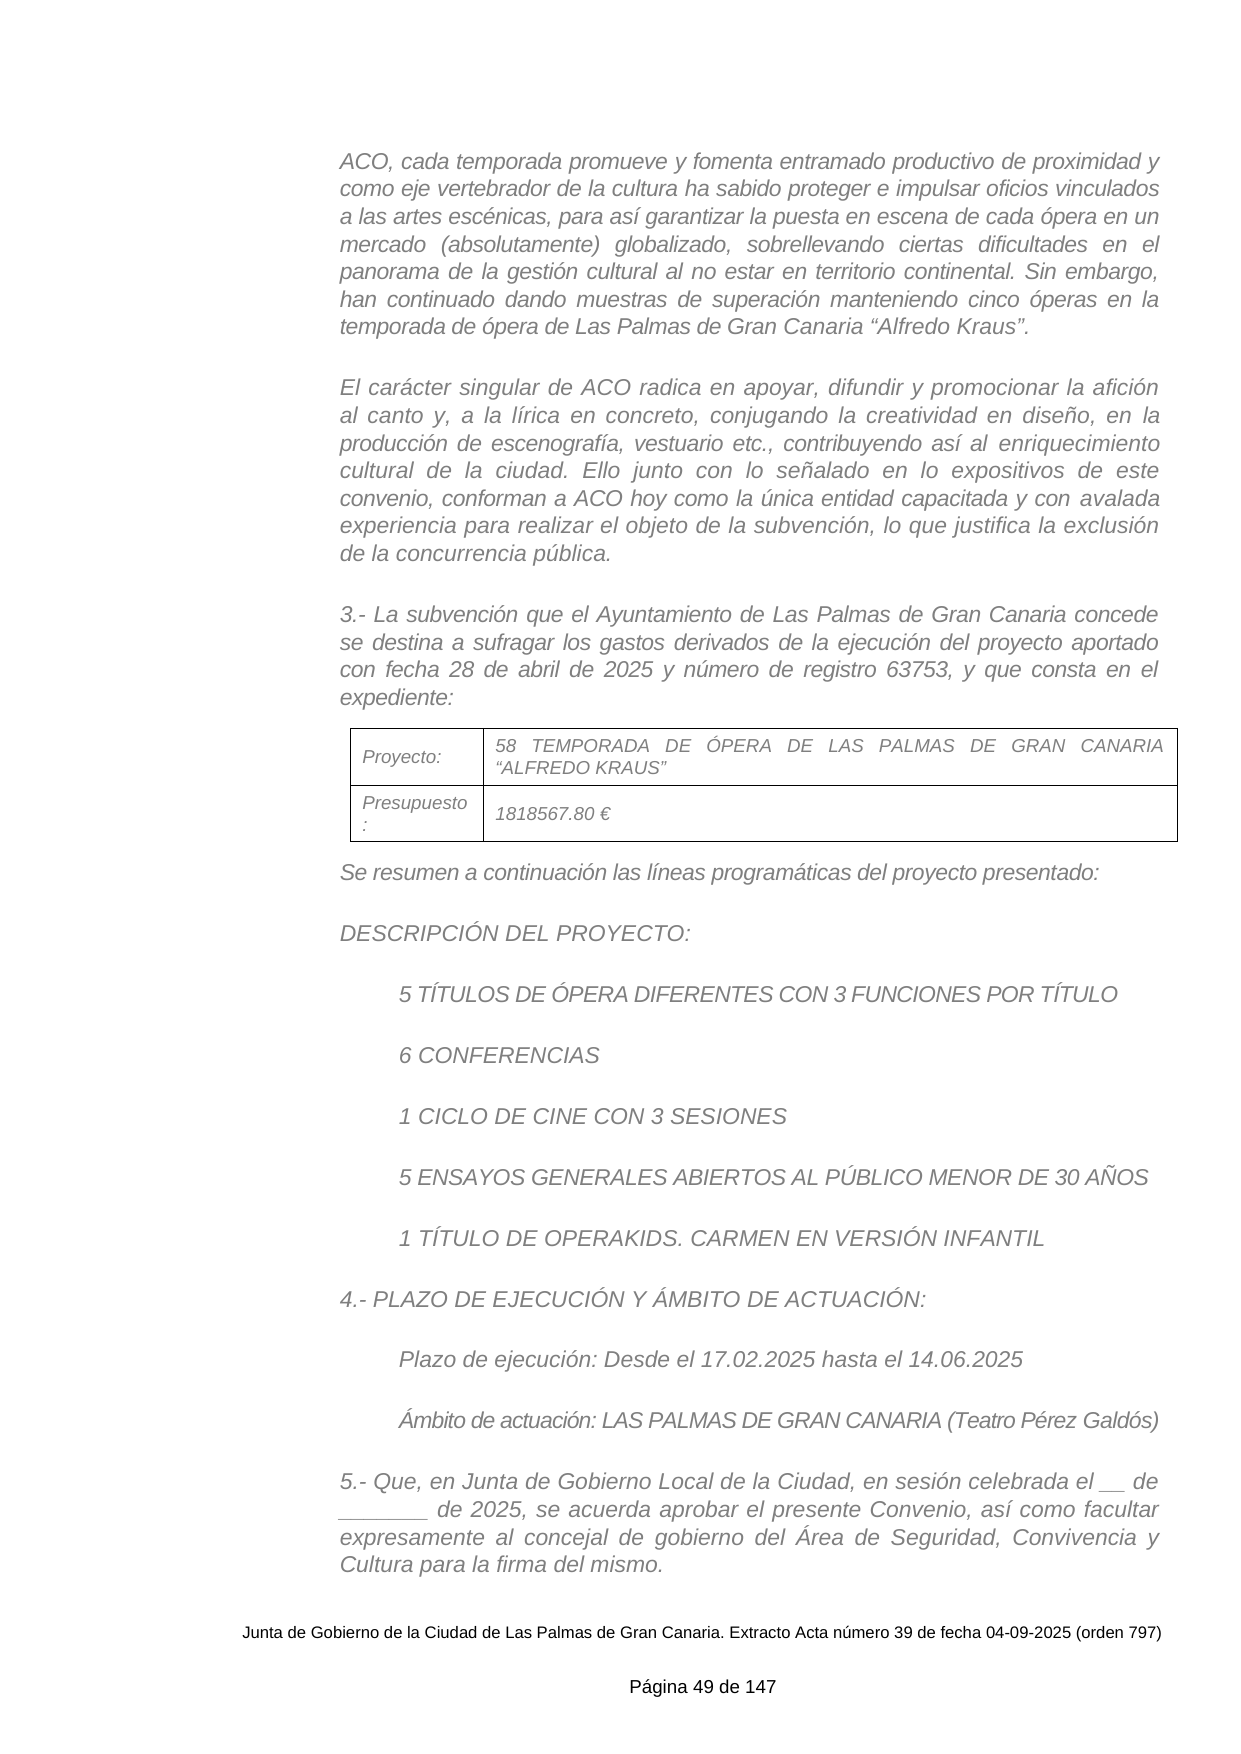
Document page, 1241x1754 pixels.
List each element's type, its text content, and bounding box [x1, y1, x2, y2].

text 4.- PLAZO DE EJECUCIÓN Y ÁMBITO DE ACTUACIÓN: [339, 1286, 1162, 1312]
text Plazo de ejecución: Desde el 17.02.2025 hasta el 14.06.2025 [399, 1346, 1162, 1373]
table_cell Presupuesto: [351, 786, 483, 841]
text 1 TÍTULO DE OPERAKIDS. CARMEN EN VERSIÓN INFANTIL [399, 1224, 1162, 1251]
table_header Proyecto: [351, 729, 483, 784]
table_header 58 TEMPORADA DE ÓPERA DE LAS PALMAS DE GRAN CANARIA “ALFREDO KRAUS” [484, 729, 1177, 784]
text El carácter singular de ACO radica en apoyar, difundir y promocionar la afición al canto y, a la lírica en concreto, conjugando la creatividad en diseño, en la producción de escenografía, vestuario etc., contribuyendo así al enriquecimiento cultural de la ciudad. Ello junto con lo señalado en lo expositivos de este convenio, conforman a ACO hoy como la única entidad capacitada y con avalada experiencia para realizar el objeto de la subvención, lo que justifica la exclusión de la concurrencia pública. [339, 374, 1162, 566]
text ACO, cada temporada promueve y fomenta entramado productivo de proximidad y como eje vertebrador de la cultura ha sabido proteger e impulsar oficios vinculados a las artes escénicas, para así garantizar la puesta en escena de cada ópera en un mercado (absolutamente) globalizado, sobrellevando ciertas dificultades en el panorama de la gestión cultural al no estar en territorio continental. Sin embargo, han continuado dando muestras de superación manteniendo cinco óperas en la temporada de ópera de Las Palmas de Gran Canaria “Alfredo Kraus”. [339, 148, 1162, 340]
table_cell 1818567.80 € [484, 786, 1177, 841]
text DESCRIPCIÓN DEL PROYECTO: [339, 920, 1162, 946]
text 1 CICLO DE CINE CON 3 SESIONES [399, 1103, 1162, 1129]
text 5.- Que, en Junta de Gobierno Local de la Ciudad, en sesión celebrada el __ de _______ de 2025, se acuerda aprobar el presente Convenio, así como facultar expresamente al concejal de gobierno del Área de Seguridad, Convivencia y Cultura para la firma del mismo. [339, 1468, 1162, 1577]
text Ámbito de actuación: LAS PALMAS DE GRAN CANARIA (Teatro Pérez Galdós) [399, 1407, 1162, 1434]
text 3.- La subvención que el Ayuntamiento de Las Palmas de Gran Canaria concede se destina a sufragar los gastos derivados de la ejecución del proyecto aportado con fecha 28 de abril de 2025 y número de registro 63753, y que consta en el expediente: [339, 601, 1162, 710]
text 5 TÍTULOS DE ÓPERA DIFERENTES CON 3 FUNCIONES POR TÍTULO [399, 981, 1162, 1007]
text Se resumen a continuación las líneas programáticas del proyecto presentado: [339, 859, 1162, 885]
text 6 CONFERENCIAS [399, 1042, 1162, 1068]
text 5 ENSAYOS GENERALES ABIERTOS AL PÚBLICO MENOR DE 30 AÑOS [399, 1164, 1162, 1190]
